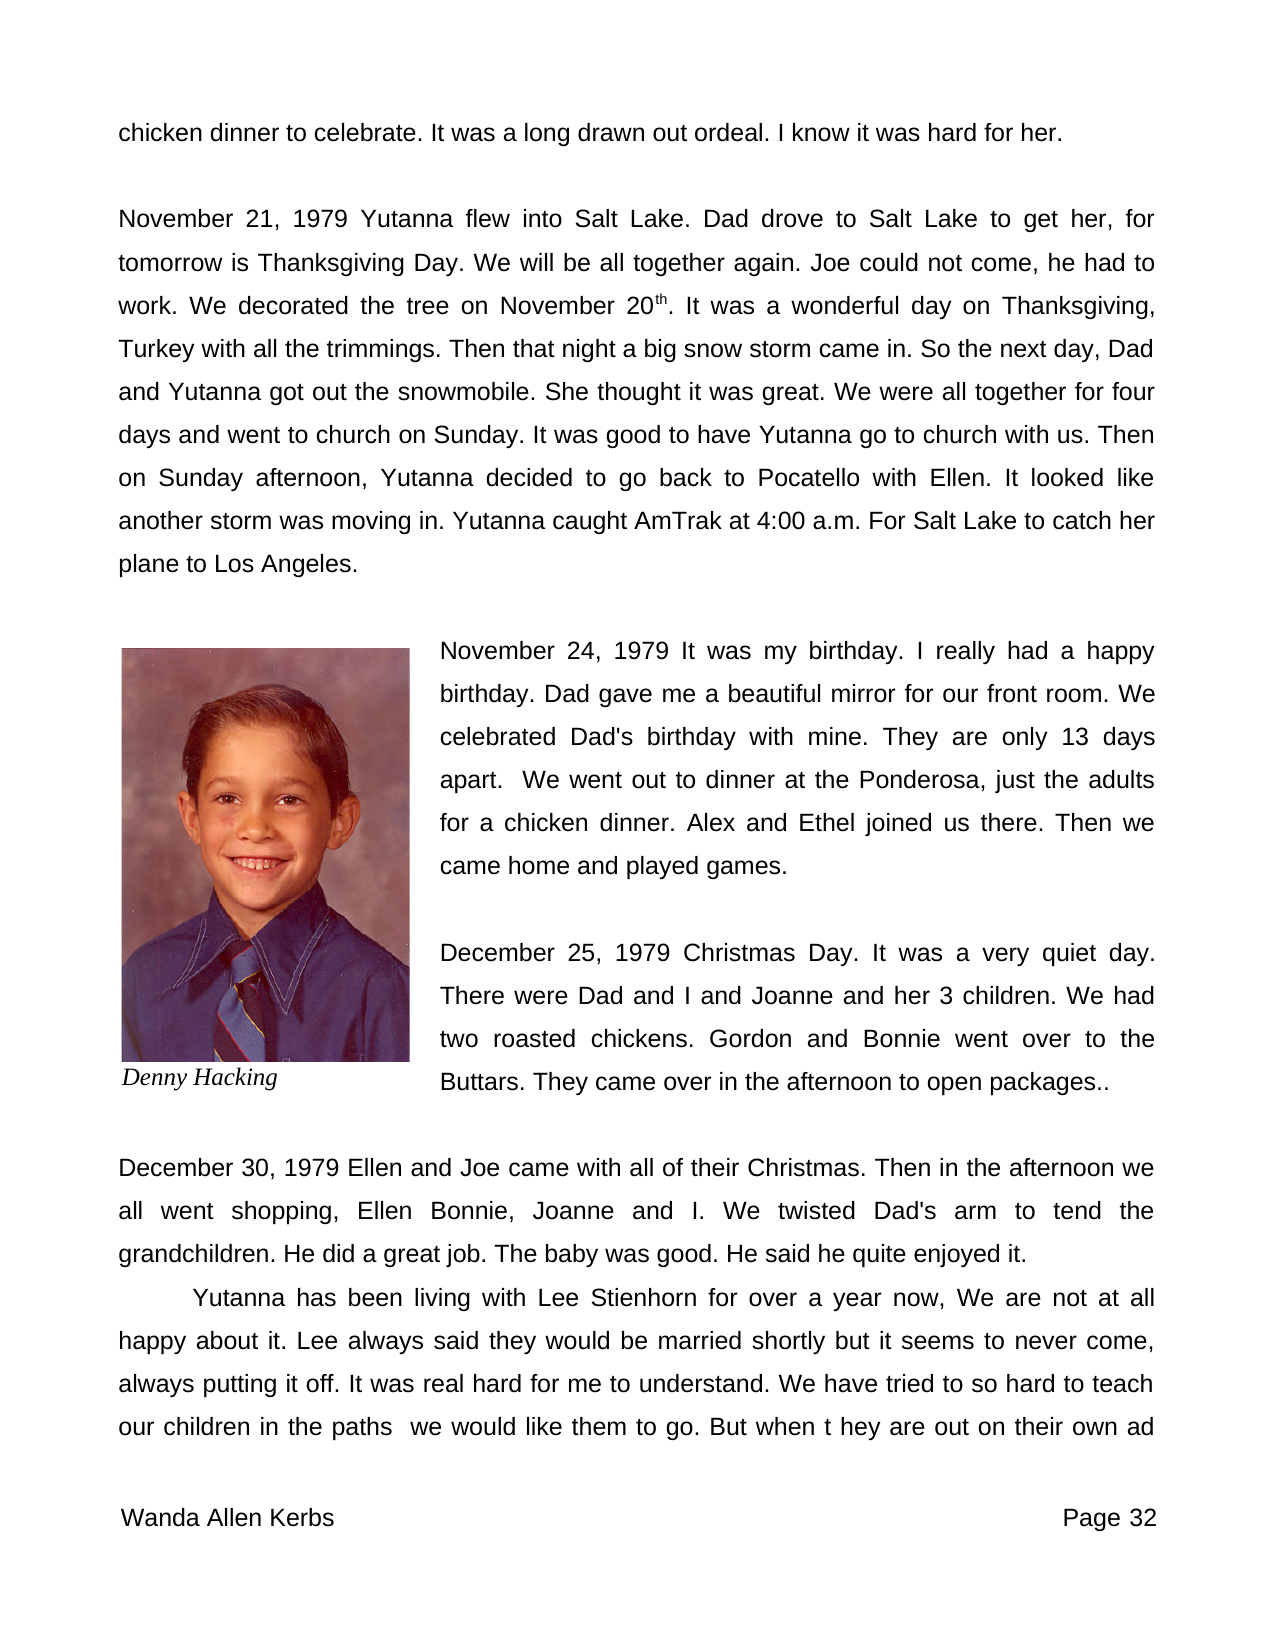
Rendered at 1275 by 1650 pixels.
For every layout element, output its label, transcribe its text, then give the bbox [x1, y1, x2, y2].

text Yutanna has been living with Lee Stienhorn for over a year now, We are not at all happy about it. Lee always said they would be married shortly but it seems to never come, always putting it off. It was real hard for me to understand. We have tried to so hard to teach our children in the paths we would like them to go. But when t hey are out on their own ad [118, 1282, 1157, 1441]
text November 21, 1979 Yutanna flew into Salt Lake. Dad drove to Salt Lake to get her, for tomorrow is Thanksgiving Day. We will be all together again. Joe could not come, he had to work. We decorated the tree on November 20th. It was a wonderful day on Thanksgiving, Turkey with all the trimmings. Then that night a big snow storm came in. So the next day, Dad and Yutanna got out the snowmobile. She thought it was great. We were all together for four days and went to church on Sunday. It was good to have Yutanna go to church with us. Then on Sunday afternoon, Yutanna decided to go back to Pocatello with Ellen. It looked like another storm was moving in. Yutanna caught AmTrak at 4:00 a.m. For Salt Lake to catch her plane to Los Angeles. [118, 204, 1157, 578]
text November 24, 1979 It was my birthday. I really had a happy birthday. Dad gave me a beautiful mirror for our front room. We celebrated Dad's birthday with mine. They are only 13 days apart. We went out to dinner at the Ponderosa, just the adults for a chicken dinner. Alex and Ethel joined us there. Then we came home and played games. [118, 636, 1157, 880]
text December 30, 1979 Ellen and Joe came with all of their Christmas. Then in the afternoon we all went shopping, Ellen Bonnie, Joanne and I. We twisted Dad's arm to tend the grandchildren. He did a great job. The baby was good. He said he quite enjoyed it. [118, 1153, 1157, 1268]
text Denny Hacking [122, 1062, 409, 1091]
text chicken dinner to celebrate. It was a long drawn out ordeal. I know it was hard for her. [118, 118, 1157, 147]
text December 25, 1979 Christmas Day. It was a very quiet day. There were Dad and I and Joanne and her 3 children. We had two roasted chickens. Gordon and Bonnie went over to the Buttars. They came over in the afternoon to open packages.. [118, 937, 1157, 1096]
picture [121, 648, 410, 1062]
